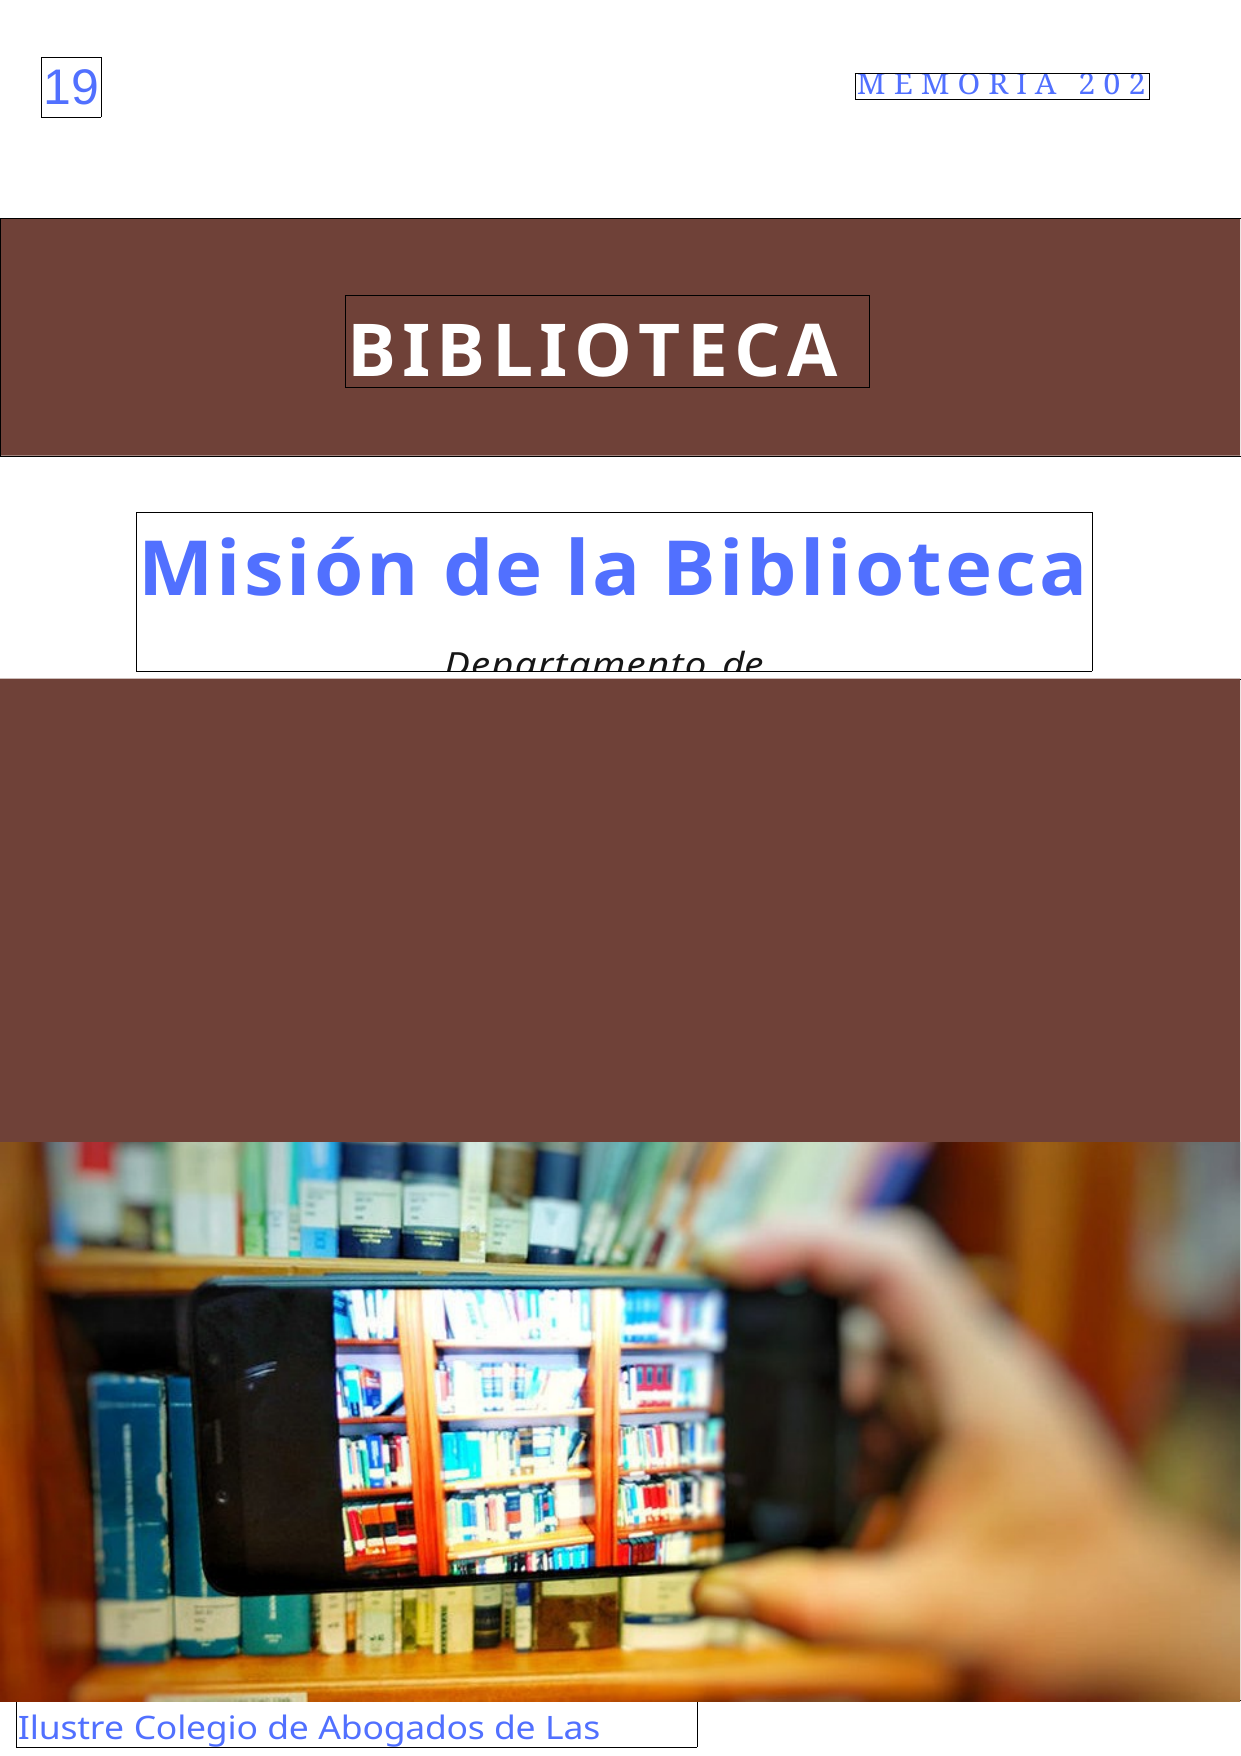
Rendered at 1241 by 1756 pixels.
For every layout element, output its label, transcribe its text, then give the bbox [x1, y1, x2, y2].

text Ilustre Colegio de Abogados de Las Palmas [18, 1705, 697, 1747]
text M E M O R I A 2 0 2 1 [857, 74, 1149, 99]
text 19 [43, 58, 101, 115]
picture [0, 1142, 1241, 1702]
text Departamento de Biblioteca [371, 641, 836, 671]
text Misión de la Biblioteca [138, 514, 1092, 618]
text BIBLIOTECA [347, 298, 869, 387]
